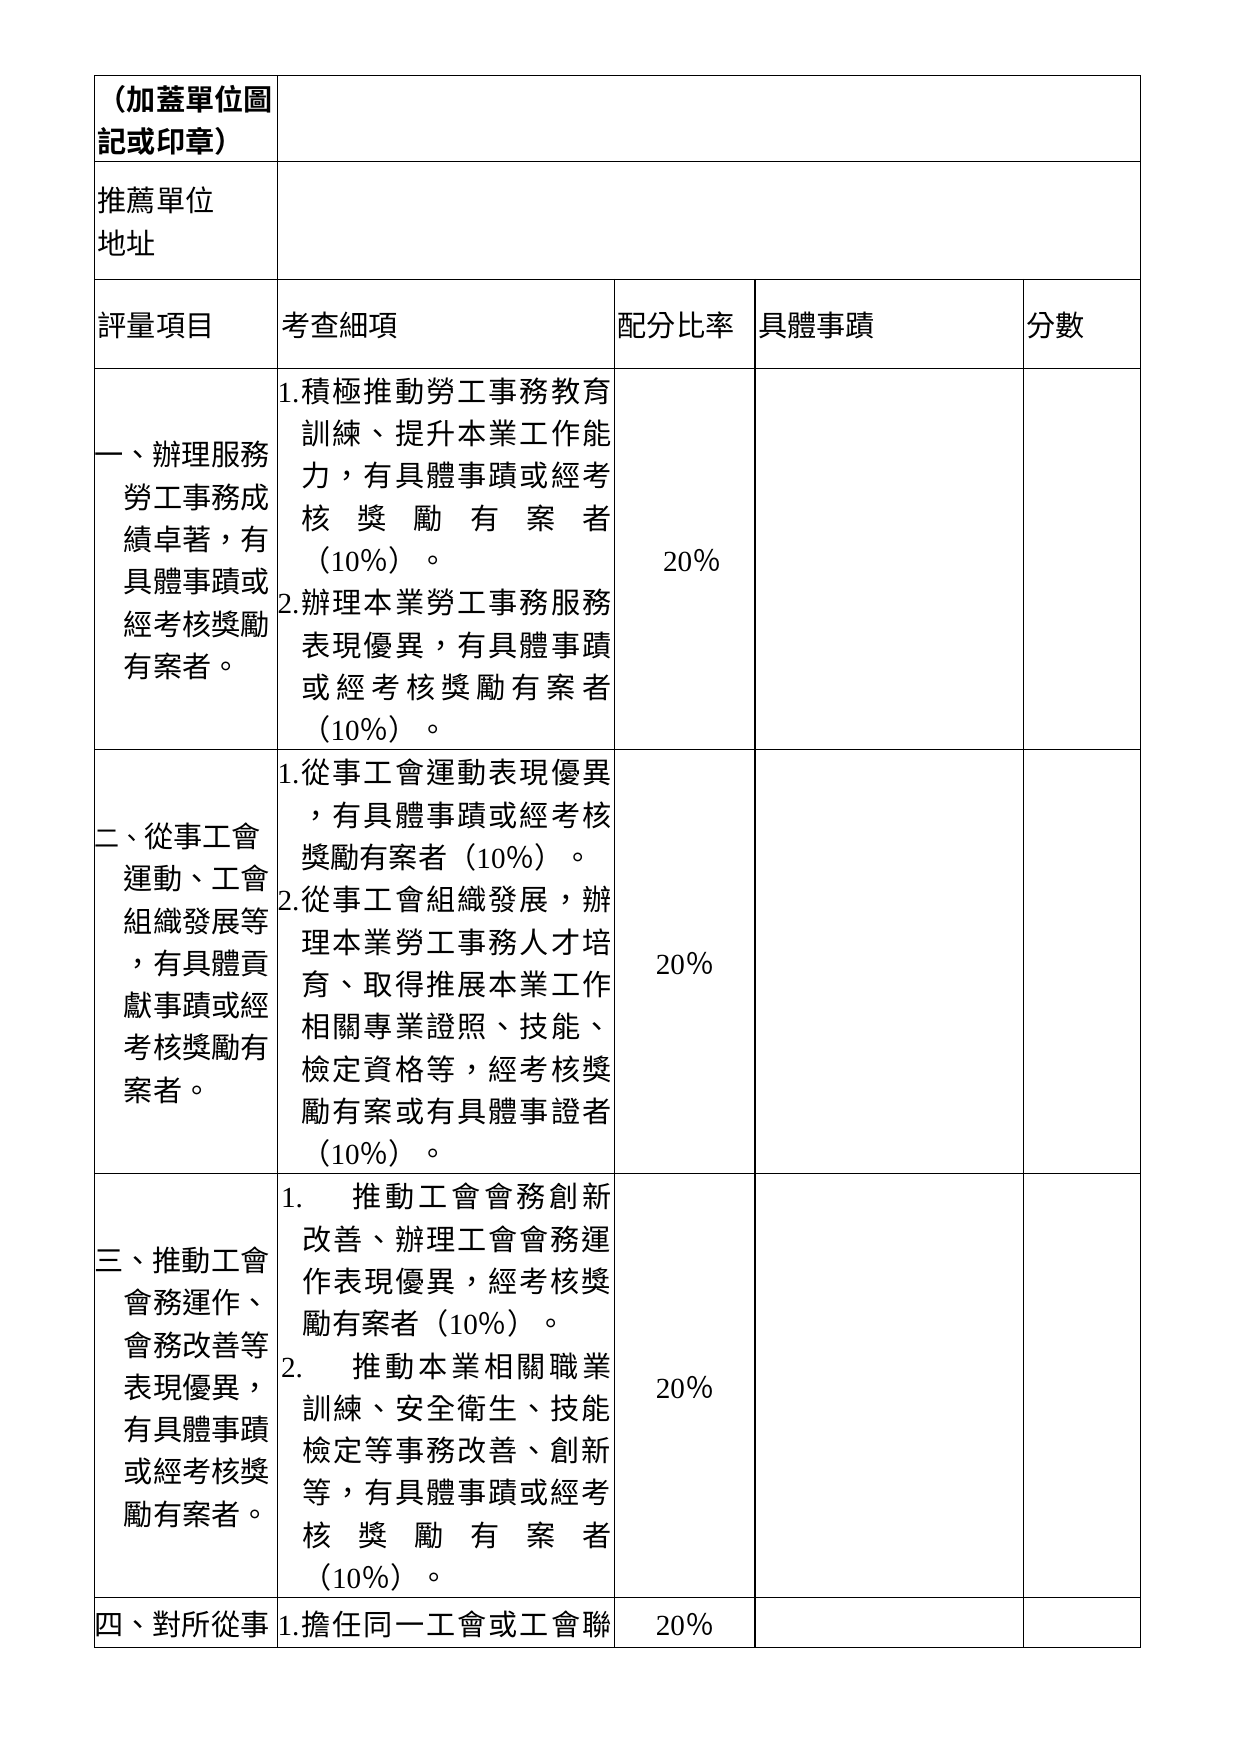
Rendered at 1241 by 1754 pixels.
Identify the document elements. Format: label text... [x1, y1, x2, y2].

table_cell [1141, 161, 1147, 279]
table_cell [756, 1174, 1023, 1597]
table_cell [756, 750, 1023, 1173]
table_cell 對所從事之工會會務工作，服務態度熱忱、盡職，有具體事蹟或經考核獎勵有案者。 [95, 1598, 277, 1647]
table_cell 具體事蹟 [756, 280, 1023, 367]
table_cell [278, 76, 1140, 161]
table_cell [756, 1598, 1023, 1647]
table_cell 辦理服務勞工事務成績卓著，有具體事蹟或經考核獎勵有案者。 [95, 369, 277, 749]
table_cell 擔任同一工會或工會聯合組織常務理事、監事會召集人（常務監事）以上職務之服務年資（10％）。 從事工會服務表現優異、熱忱、盡職等，有具體事蹟或經考核獎勵有案者（10％）。 [278, 1598, 614, 1647]
table_cell 20％ [615, 1174, 754, 1597]
table_cell 推薦單位 地址 [95, 162, 277, 279]
table_cell [278, 162, 1140, 279]
table_cell 從事工會運動、工會組織發展等，有具體貢獻事蹟或經考核獎勵有案者。 [95, 750, 277, 1173]
table_cell [1024, 1598, 1140, 1647]
table_cell 從事工會運動表現優異，有具體事蹟或經考核獎勵有案者（10％）。 從事工會組織發展，辦理本業勞工事務人才培育、取得推展本業工作相關專業證照、技能、檢定資格等，經考核獎勵有案或有具體事證者（10％）。 [278, 750, 614, 1173]
table_cell [1024, 750, 1140, 1173]
table_cell 考查細項 [278, 280, 614, 367]
table_cell [1141, 279, 1147, 367]
table_cell [756, 369, 1023, 749]
table_cell （加蓋單位圖記或印章） [95, 76, 277, 161]
table_cell 評量項目 [95, 280, 277, 367]
table_cell 配分比率 [615, 280, 754, 367]
table_cell [1141, 368, 1147, 749]
table_cell 積極推動勞工事務教育訓練、提升本業工作能力，有具體事蹟或經考核獎勵有案者（10％）。 辦理本業勞工事務服務表現優異，有具體事蹟或經考核獎勵有案者（10％）。 [278, 369, 614, 749]
table_cell 推動工會會務創新改善、辦理工會會務運作表現優異，經考核獎勵有案者（10％）。 推動本業相關職業訓練、安全衛生、技能檢定等事務改善、創新等，有具體事蹟或經考核獎勵有案者（10％）。 [278, 1174, 614, 1597]
table_cell 分數 [1024, 280, 1140, 367]
table_cell [1024, 369, 1140, 749]
table_cell [1141, 1173, 1147, 1597]
table_cell 20％ [615, 369, 754, 749]
table_cell 20％ [615, 750, 754, 1173]
table_cell [1141, 749, 1147, 1173]
table_cell 20％ [615, 1598, 754, 1647]
table_cell 推動工會會務運作、會務改善等表現優異，有具體事蹟或經考核獎勵有案者。 [95, 1174, 277, 1597]
table_cell [1141, 75, 1147, 161]
table_cell [1141, 1597, 1147, 1647]
table_cell [1024, 1174, 1140, 1597]
